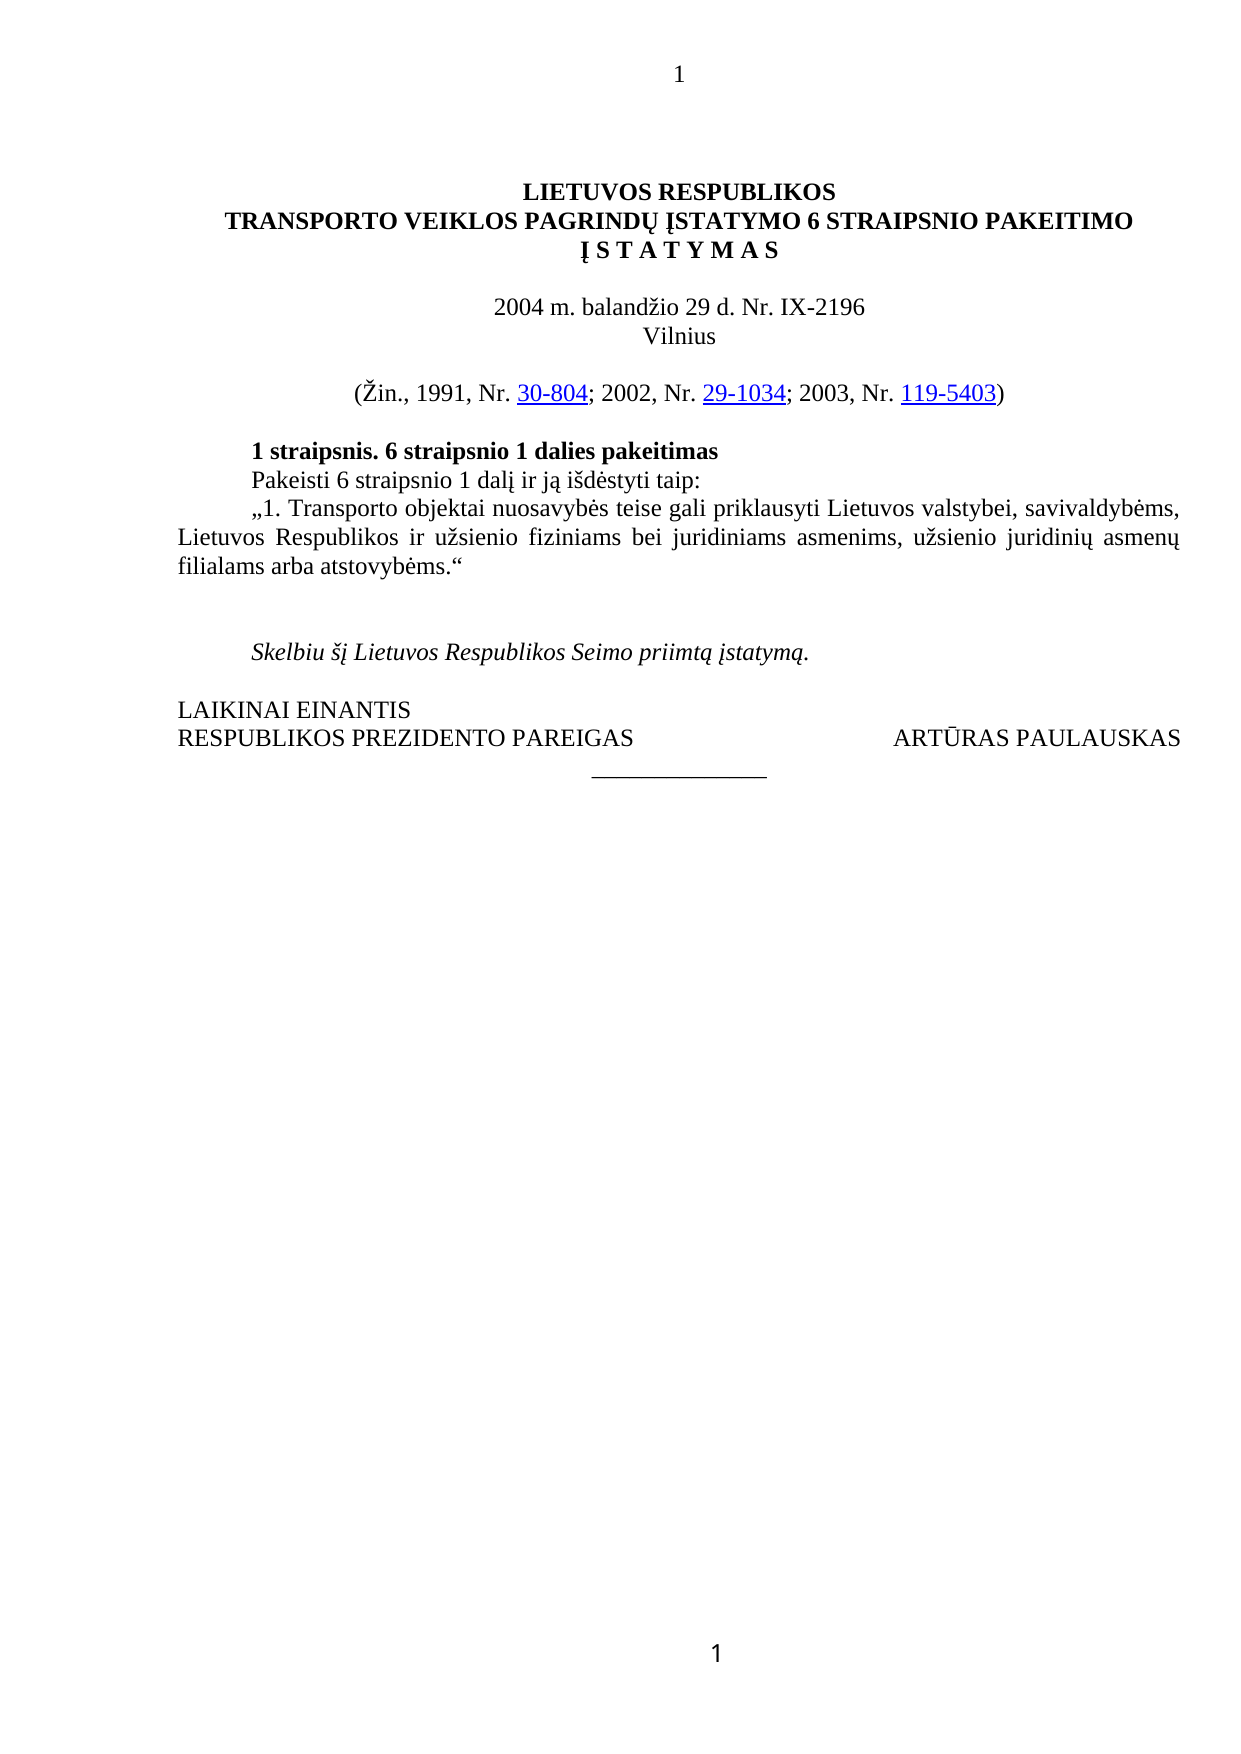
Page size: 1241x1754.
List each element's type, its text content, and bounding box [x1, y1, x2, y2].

text „1. Transporto objektai nuosavybės teise gali priklausyti Lietuvos valstybei, savivaldybėms, Lietuvos Respublikos ir užsienio fiziniams bei juridiniams asmenims, užsienio juridinių asmenų filialams arba atstovybėms.“ [177, 493, 1181, 580]
text Pakeisti 6 straipsnio 1 dalį ir ją išdėstyti taip: [177, 465, 1181, 493]
text Vilnius [177, 321, 1181, 350]
text ______________ [177, 752, 1181, 781]
text RESPUBLIKOS PREZIDENTO PAREIGAS ARTŪRAS PAULAUSKAS [177, 723, 1181, 752]
text 1 straipsnis. 6 straipsnio 1 dalies pakeitimas [177, 436, 1181, 465]
text LIETUVOS RESPUBLIKOS [177, 177, 1181, 206]
text (Žin., 1991, Nr. 30-804; 2002, Nr. 29-1034; 2003, Nr. 119-5403) [177, 378, 1181, 407]
text Skelbiu šį Lietuvos Respublikos Seimo priimtą įstatymą. [177, 637, 1181, 666]
text Į S T A T Y M A S [177, 235, 1181, 263]
text 2004 m. balandžio 29 d. Nr. IX-2196 [177, 292, 1181, 321]
text LAIKINAI EINANTIS [177, 695, 1181, 723]
text TRANSPORTO VEIKLOS PAGRINDŲ ĮSTATYMO 6 STRAIPSNIO PAKEITIMO [177, 206, 1181, 235]
